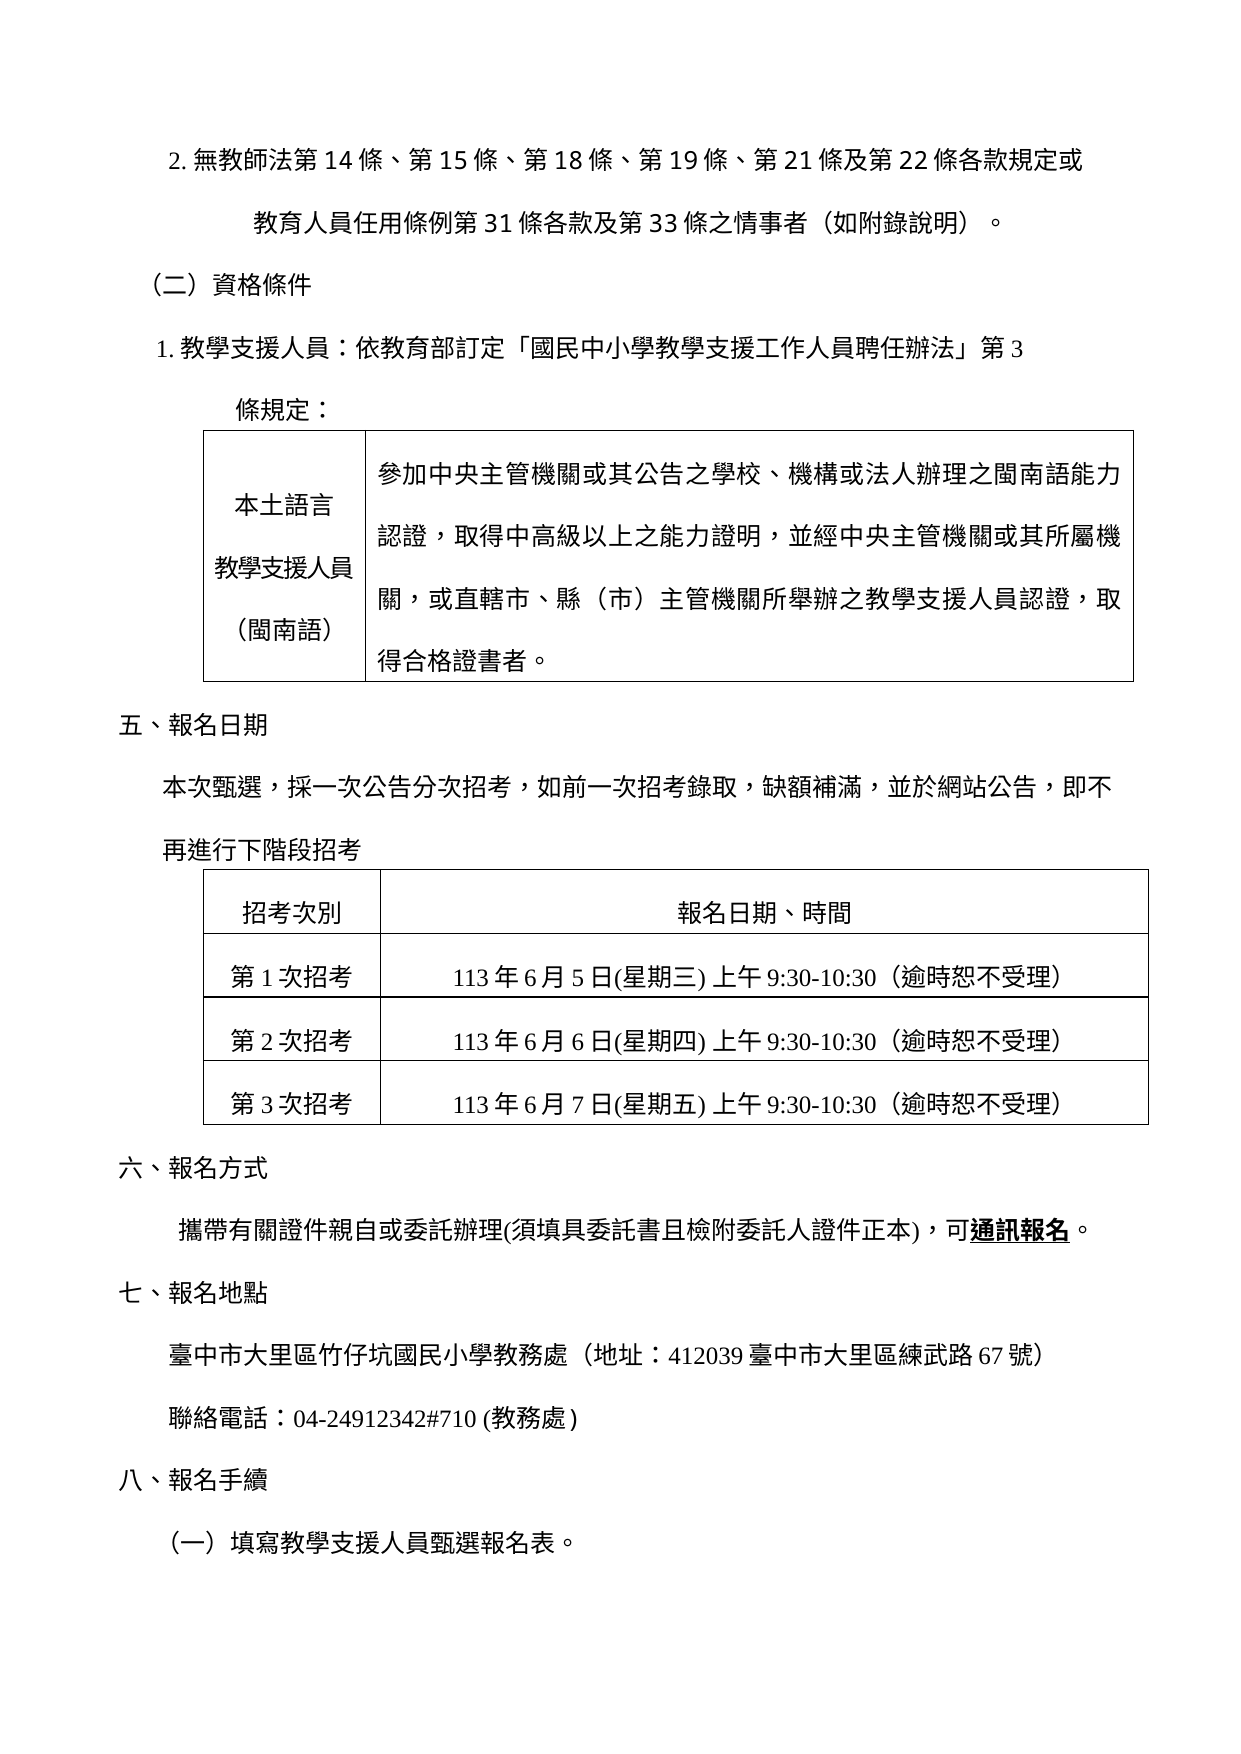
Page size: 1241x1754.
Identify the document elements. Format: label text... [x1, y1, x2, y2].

text 七、報名地點 臺中市大里區竹仔坑國民小學教務處（地址：412039臺中市大里區練武路67號） [118, 1249, 1122, 1374]
table_header 招考次別 [204, 870, 380, 933]
text 2. 無教師法第14條、第15條、第18條、第19條、第21條及第22條各款規定或 [118, 117, 1122, 180]
text 條規定： [177, 367, 1122, 430]
text 教育人員任用條例第31條各款及第33條之情事者（如附錄說明）。 [118, 180, 1122, 242]
table_header 參加中央主管機關或其公告之學校、機構或法人辦理之閩南語能力認證，取得中高級以上之能力證明，並經中央主管機關或其所屬機關，或直轄市、縣（市）主管機關所舉辦之教學支援人員認證，取得合格證書者。 [366, 431, 1133, 681]
table_header 報名日期、時間 [381, 870, 1148, 933]
text 1. 教學支援人員：依教育部訂定「國民中小學教學支援工作人員聘任辦法」第3 [118, 305, 1122, 367]
text 六、報名方式 攜帶有關證件親自或委託辦理(須填具委託書且檢附委託人證件正本)，可通訊報名。 [118, 1124, 1122, 1249]
table_header 本土語言 教學支援人員（閩南語） [204, 431, 365, 681]
table_cell 第2次招考 [204, 998, 380, 1060]
table_cell 113年6月5日(星期三) 上午9:30-10:30（逾時恕不受理） [381, 934, 1148, 996]
text （二）資格條件 [118, 242, 1122, 305]
text 八、報名手續 [118, 1437, 1122, 1499]
text 五、報名日期 本次甄選，採一次公告分次招考，如前一次招考錄取，缺額補滿，並於網站公告，即不再進行下階段招考 [118, 682, 1122, 869]
table_cell 第1次招考 [204, 934, 380, 996]
table_cell 113年6月6日(星期四) 上午9:30-10:30（逾時恕不受理） [381, 998, 1148, 1060]
text （一）填寫教學支援人員甄選報名表。 [118, 1499, 1122, 1562]
text 聯絡電話：04-24912342#710 (教務處) [118, 1374, 1122, 1437]
table_cell 第3次招考 [204, 1061, 380, 1123]
table_cell 113年6月7日(星期五) 上午9:30-10:30（逾時恕不受理） [381, 1061, 1148, 1123]
